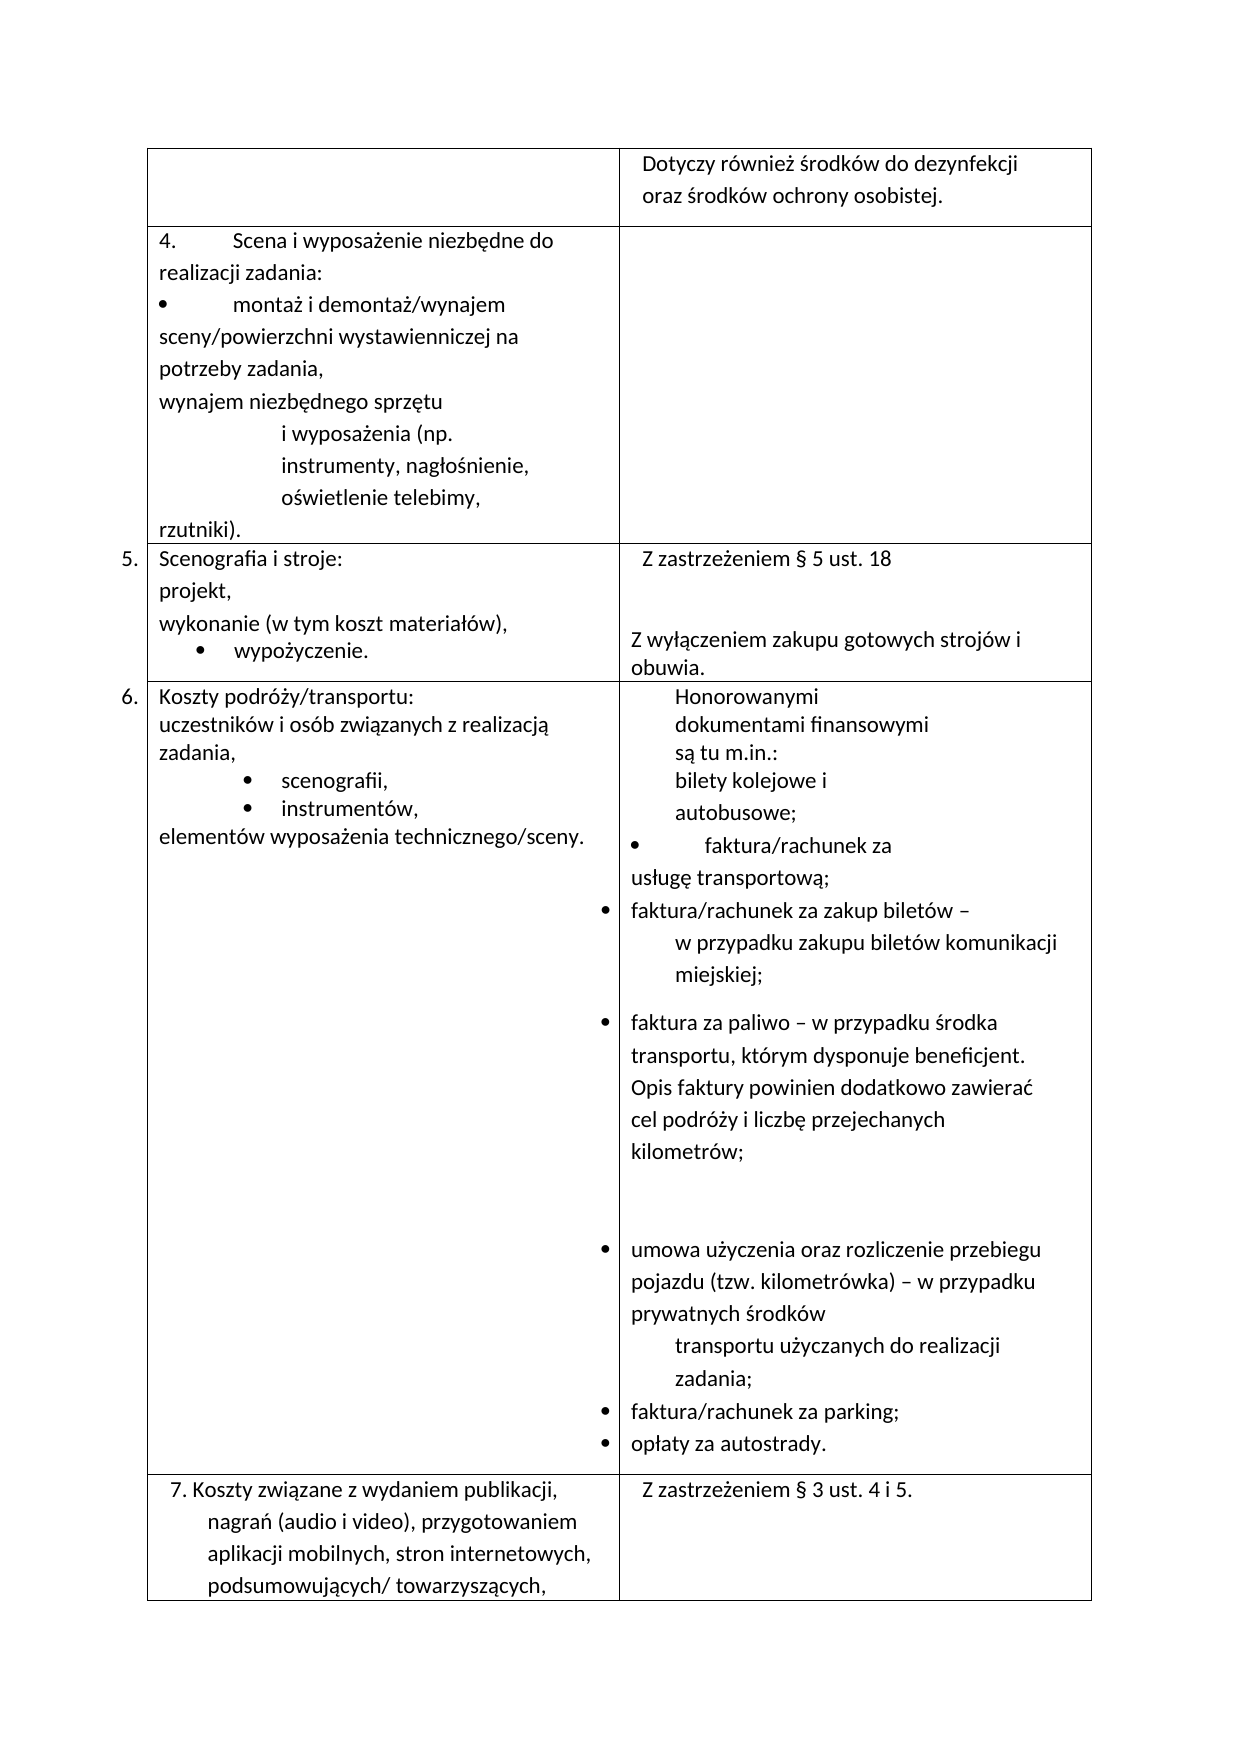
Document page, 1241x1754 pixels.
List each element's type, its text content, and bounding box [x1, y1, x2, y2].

table_cell Koszty podróży/transportu: uczestników i osób związanych z realizacją zadania, scenografii, instrumentów, elementów wyposażenia technicznego/sceny. [148, 682, 619, 1474]
table_cell [148, 149, 619, 226]
table_cell Dotyczy również środków do dezynfekcji oraz środków ochrony osobistej. [620, 149, 1091, 226]
table_cell Scenografia i stroje: projekt, wykonanie (w tym koszt materiałów), wypożyczenie. [148, 544, 619, 681]
table_cell [620, 227, 1091, 543]
table_cell Z zastrzeżeniem § 3 ust. 4 i 5. [620, 1475, 1091, 1600]
table_cell 7. Koszty związane z wydaniem publikacji, nagrań (audio i video), przygotowaniem aplikacji mobilnych, stron internetowych, podsumowujących/ towarzyszących, [148, 1475, 619, 1600]
table_cell Honorowanymi dokumentami finansowymi są tu m.in.: bilety kolejowe i autobusowe; faktura/rachunek za usługę transportową; faktura/rachunek za zakup biletów – w przypadku zakupu biletów komunikacji miejskiej; faktura za paliwo – w przypadku środka transportu, którym dysponuje beneficjent. Opis faktury powinien dodatkowo zawierać cel podróży i liczbę przejechanych kilometrów; umowa użyczenia oraz rozliczenie przebiegu pojazdu (tzw. kilometrówka) – w przypadku prywatnych środków transportu użyczanych do realizacji zadania; faktura/rachunek za parking; opłaty za autostrady. [620, 682, 1091, 1474]
table_cell Z zastrzeżeniem § 5 ust. 18 Z wyłączeniem zakupu gotowych strojów i obuwia. [620, 544, 1091, 681]
table_cell Scena i wyposażenie niezbędne do realizacji zadania: montaż i demontaż/wynajem sceny/powierzchni wystawienniczej na potrzeby zadania, wynajem niezbędnego sprzętu i wyposażenia (np. instrumenty, nagłośnienie, oświetlenie telebimy, rzutniki). [148, 227, 619, 543]
